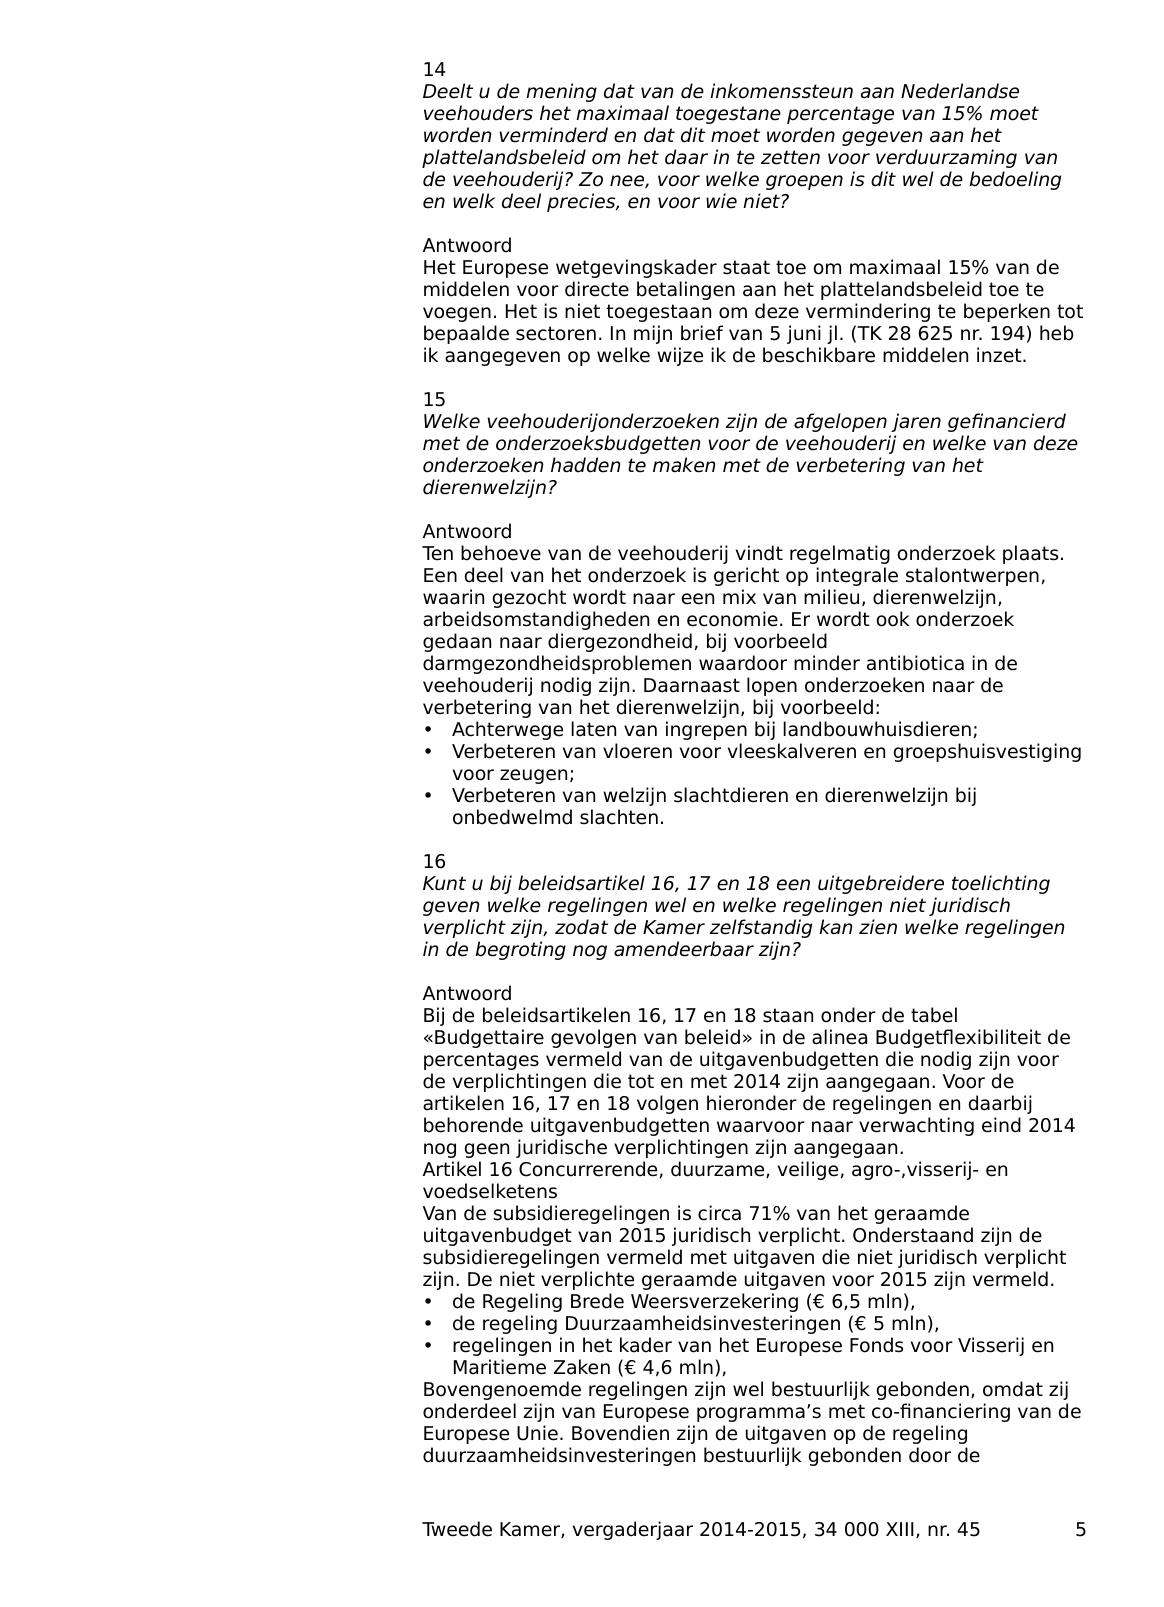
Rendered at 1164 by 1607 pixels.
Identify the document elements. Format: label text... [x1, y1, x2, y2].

text Antwoord [422, 521, 1087, 543]
text Artikel 16 Concurrerende, duurzame, veilige, agro-,visserij- en voedselketens [422, 1159, 1087, 1203]
text • de regeling Duurzaamheidsinvesteringen (€ 5 mln), [422, 1313, 1087, 1335]
text • Achterwege laten van ingrepen bij landbouwhuisdieren; [422, 719, 1087, 741]
text Antwoord [422, 235, 1087, 257]
text • de Regeling Brede Weersverzekering (€ 6,5 mln), [422, 1291, 1087, 1313]
text Van de subsidieregelingen is circa 71% van het geraamde uitgavenbudget van 2015 juridisch verplicht. Onderstaand zijn de subsidieregelingen vermeld met uitgaven die niet juridisch verplicht zijn. De niet verplichte geraamde uitgaven voor 2015 zijn vermeld. [422, 1203, 1087, 1291]
text • Verbeteren van welzijn slachtdieren en dierenwelzijn bij onbedwelmd slachten. [422, 785, 1087, 829]
text Welke veehouderijonderzoeken zijn de afgelopen jaren gefinancierd met de onderzoeksbudgetten voor de veehouderij en welke van deze onderzoeken hadden te maken met de verbetering van het dierenwelzijn? [422, 411, 1087, 499]
text Kunt u bij beleidsartikel 16, 17 en 18 een uitgebreidere toelichting geven welke regelingen wel en welke regelingen niet juridisch verplicht zijn, zodat de Kamer zelfstandig kan zien welke regelingen in de begroting nog amendeerbaar zijn? [422, 873, 1087, 961]
text • regelingen in het kader van het Europese Fonds voor Visserij en Maritieme Zaken (€ 4,6 mln), [422, 1335, 1087, 1379]
text • Verbeteren van vloeren voor vleeskalveren en groepshuisvestiging voor zeugen; [422, 741, 1087, 785]
text Ten behoeve van de veehouderij vindt regelmatig onderzoek plaats. Een deel van het onderzoek is gericht op integrale stalontwerpen, waarin gezocht wordt naar een mix van milieu, dierenwelzijn, arbeidsomstandigheden en economie. Er wordt ook onderzoek gedaan naar diergezondheid, bij voorbeeld darmgezondheidsproblemen waardoor minder antibiotica in de veehouderij nodig zijn. Daarnaast lopen onderzoeken naar de verbetering van het dierenwelzijn, bij voorbeeld: [422, 543, 1087, 719]
text Bovengenoemde regelingen zijn wel bestuurlijk gebonden, omdat zij onderdeel zijn van Europese programma’s met co-financiering van de Europese Unie. Bovendien zijn de uitgaven op de regeling duurzaamheidsinvesteringen bestuurlijk gebonden door de [422, 1379, 1087, 1467]
text 16 [422, 851, 1087, 873]
text Antwoord [422, 983, 1087, 1005]
text 14 [422, 59, 1087, 81]
text 15 [422, 389, 1087, 411]
text Deelt u de mening dat van de inkomenssteun aan Nederlandse veehouders het maximaal toegestane percentage van 15% moet worden verminderd en dat dit moet worden gegeven aan het plattelandsbeleid om het daar in te zetten voor verduurzaming van de veehouderij? Zo nee, voor welke groepen is dit wel de bedoeling en welk deel precies, en voor wie niet? [422, 81, 1087, 213]
text Het Europese wetgevingskader staat toe om maximaal 15% van de middelen voor directe betalingen aan het plattelandsbeleid toe te voegen. Het is niet toegestaan om deze vermindering te beperken tot bepaalde sectoren. In mijn brief van 5 juni jl. (TK 28 625 nr. 194) heb ik aangegeven op welke wijze ik de beschikbare middelen inzet. [422, 257, 1087, 367]
text Bij de beleidsartikelen 16, 17 en 18 staan onder de tabel «Budgettaire gevolgen van beleid» in de alinea Budgetflexibiliteit de percentages vermeld van de uitgavenbudgetten die nodig zijn voor de verplichtingen die tot en met 2014 zijn aangegaan. Voor de artikelen 16, 17 en 18 volgen hieronder de regelingen en daarbij behorende uitgavenbudgetten waarvoor naar verwachting eind 2014 nog geen juridische verplichtingen zijn aangegaan. [422, 1005, 1087, 1159]
